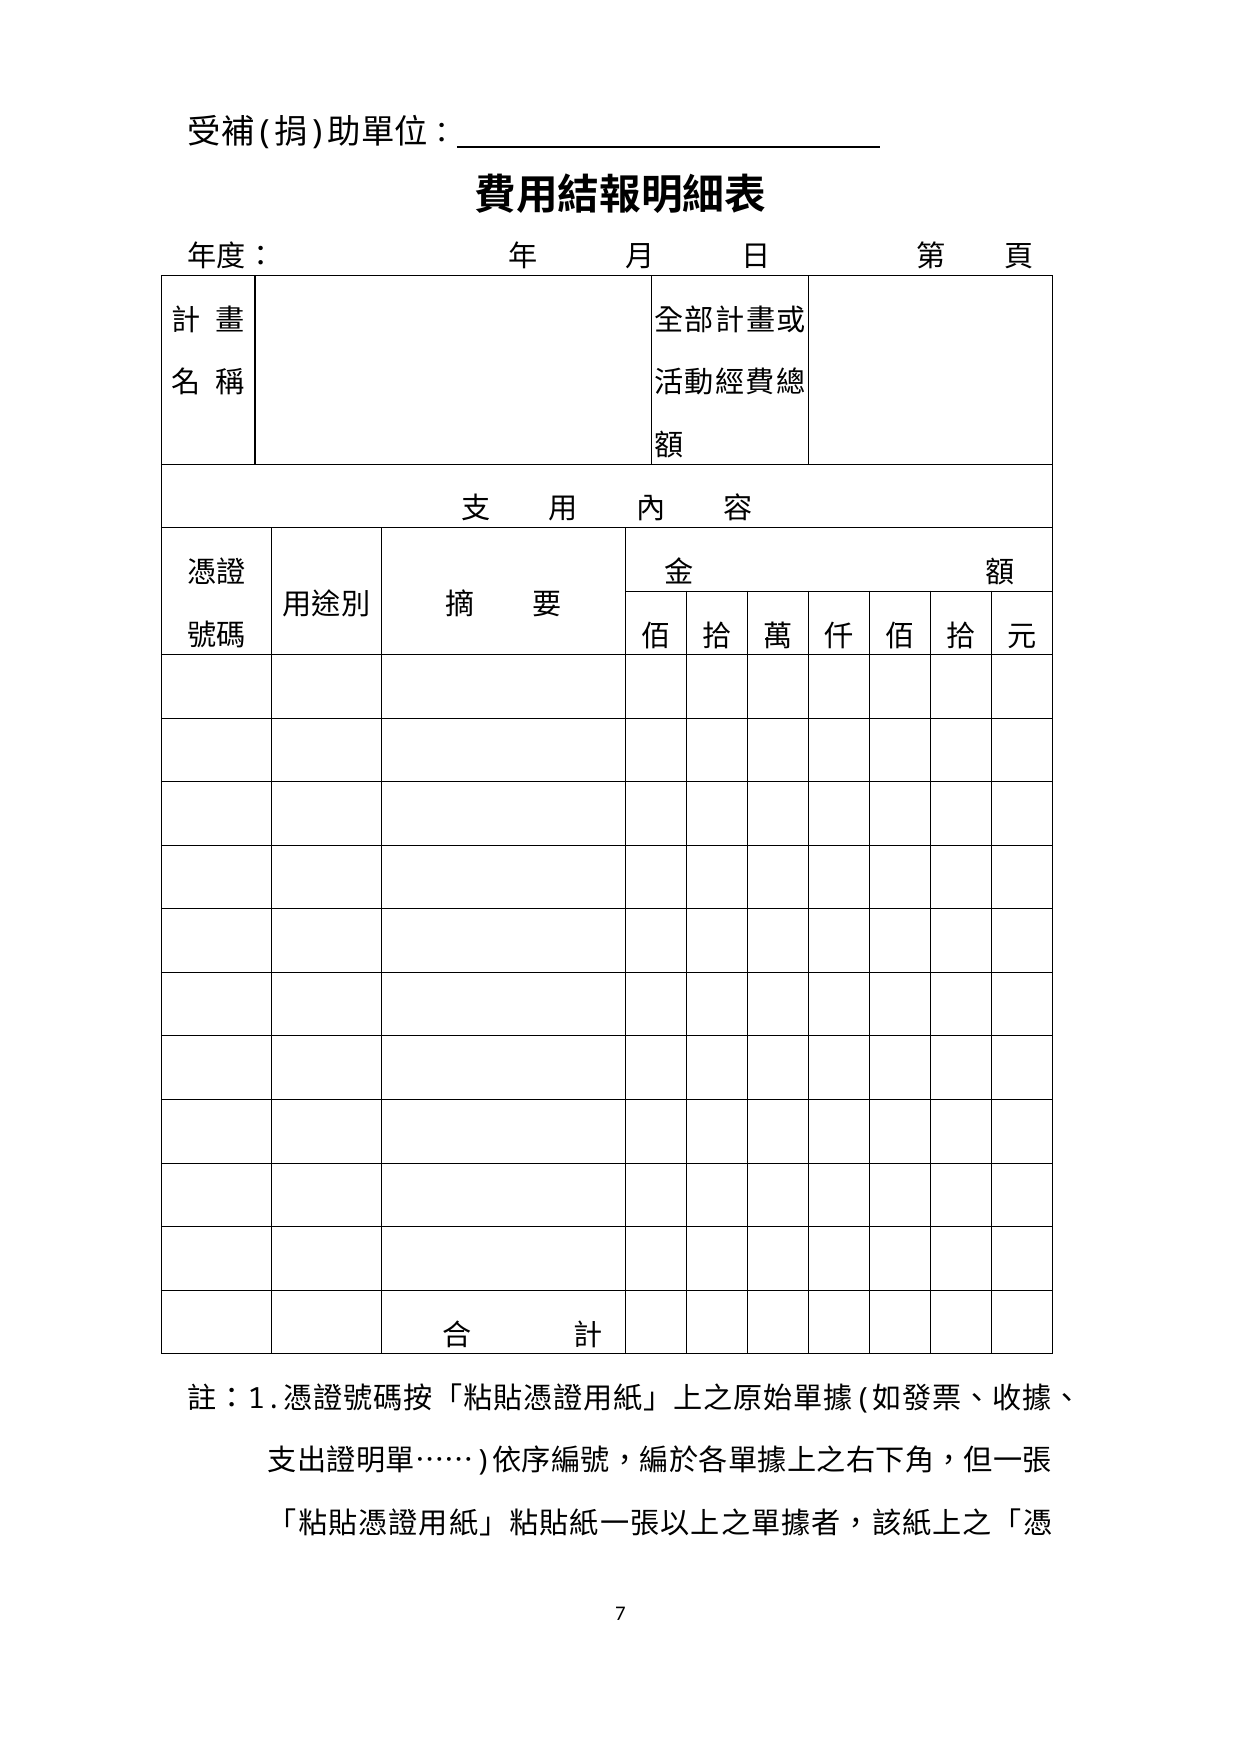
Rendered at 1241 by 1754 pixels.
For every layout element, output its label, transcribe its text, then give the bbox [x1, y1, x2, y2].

table_cell [272, 1227, 381, 1289]
table_cell [809, 1291, 869, 1353]
table_cell [272, 1036, 381, 1099]
table_cell [809, 1164, 869, 1226]
table_cell [748, 655, 808, 718]
table_cell [626, 1100, 686, 1162]
table_cell [687, 1164, 747, 1226]
table_cell [626, 973, 686, 1035]
table_cell [992, 1036, 1052, 1099]
table_cell [931, 782, 991, 845]
table_cell [870, 846, 930, 908]
table_cell [992, 719, 1052, 781]
table_cell [382, 1036, 625, 1099]
text 年度： 年 月 日 第 頁 [187, 212, 1053, 275]
table_header 計 畫 名 稱 [162, 276, 254, 463]
table_cell [931, 1100, 991, 1162]
table_cell [272, 1291, 381, 1353]
table_cell [162, 1291, 271, 1353]
table_cell [992, 1164, 1052, 1226]
text 費用結報明細表 [187, 150, 1053, 212]
table_cell [809, 909, 869, 972]
table_cell [382, 1100, 625, 1162]
table_cell [870, 782, 930, 845]
table_cell [748, 1227, 808, 1289]
table_cell [931, 846, 991, 908]
table_cell [687, 1036, 747, 1099]
table_cell [809, 973, 869, 1035]
table_cell [809, 1100, 869, 1162]
table_cell [870, 1164, 930, 1226]
table_cell [992, 1100, 1052, 1162]
table_cell [870, 973, 930, 1035]
table_cell [748, 782, 808, 845]
table_cell 摘 要 [382, 528, 625, 654]
table_cell [162, 846, 271, 908]
table_cell [162, 782, 271, 845]
table_cell [626, 846, 686, 908]
table_cell [748, 1164, 808, 1226]
table_cell 元 [992, 592, 1052, 654]
table_cell [931, 909, 991, 972]
table_cell [687, 846, 747, 908]
table_cell 佰 [626, 592, 686, 654]
table_header [809, 276, 1052, 463]
table_cell [272, 655, 381, 718]
table_cell [382, 1227, 625, 1289]
table_cell 支 用 內 容 [162, 465, 1052, 527]
table_cell [809, 1036, 869, 1099]
table_cell [162, 1100, 271, 1162]
table_cell [992, 782, 1052, 845]
table_cell [992, 909, 1052, 972]
table_cell [809, 846, 869, 908]
table_cell [870, 1227, 930, 1289]
table_cell [748, 973, 808, 1035]
table_cell [162, 1036, 271, 1099]
table_cell [162, 973, 271, 1035]
table_cell [931, 1164, 991, 1226]
table_cell [931, 1291, 991, 1353]
table_cell [687, 782, 747, 845]
table_cell [626, 655, 686, 718]
table_cell [272, 973, 381, 1035]
table_cell [382, 909, 625, 972]
table_cell 仟 [809, 592, 869, 654]
table_cell [162, 1227, 271, 1289]
table_cell [992, 1227, 1052, 1289]
table_cell [687, 1291, 747, 1353]
table_cell [931, 1036, 991, 1099]
table_cell 用途別 [272, 528, 381, 654]
table_cell [992, 973, 1052, 1035]
table_cell [272, 1100, 381, 1162]
table_cell [687, 909, 747, 972]
table_cell [992, 1291, 1052, 1353]
table_cell [748, 1036, 808, 1099]
table_cell [748, 1291, 808, 1353]
table_cell 萬 [748, 592, 808, 654]
table_cell [931, 719, 991, 781]
text 註：1.憑證號碼按「粘貼憑證用紙」上之原始單據(如發票、收據、支出證明單……)依序編號，編於各單據上之右下角，但一張「粘貼憑證用紙」粘貼紙一張以上之單據者，該紙上之「憑證編號」欄須書明「○號至○號」，但本明細表仍應按各單據逐一依序填列，最後總計應為全部計畫或活動經費總額。 [187, 1354, 1053, 1542]
table_cell [626, 782, 686, 845]
table_cell 憑證 號碼 [162, 528, 271, 654]
table_cell [809, 655, 869, 718]
table_cell [687, 1227, 747, 1289]
table_cell 拾 [687, 592, 747, 654]
table_cell [272, 1164, 381, 1226]
table_cell [162, 909, 271, 972]
table_cell [626, 1291, 686, 1353]
table_cell [809, 782, 869, 845]
table_cell [626, 1227, 686, 1289]
table_cell [748, 846, 808, 908]
table_cell [931, 1227, 991, 1289]
table_cell [162, 655, 271, 718]
table_cell [687, 719, 747, 781]
table_cell [931, 655, 991, 718]
table_cell [162, 1164, 271, 1226]
table_cell [382, 719, 625, 781]
table_cell [870, 719, 930, 781]
table_cell [931, 973, 991, 1035]
table_cell [382, 782, 625, 845]
table_cell 佰 [870, 592, 930, 654]
table_cell [809, 1227, 869, 1289]
table_cell [687, 655, 747, 718]
table_cell [870, 655, 930, 718]
table_cell [870, 909, 930, 972]
text 受補(捐)助單位： [187, 87, 1053, 150]
table_header 全部計畫或活動經費總額 [652, 276, 808, 463]
table_cell [626, 1164, 686, 1226]
table_cell [382, 973, 625, 1035]
table_cell [748, 719, 808, 781]
table_cell 拾 [931, 592, 991, 654]
table_cell [272, 846, 381, 908]
table_cell [870, 1291, 930, 1353]
table_cell [809, 719, 869, 781]
table_cell [870, 1036, 930, 1099]
table_cell [272, 719, 381, 781]
table_cell [272, 909, 381, 972]
table_cell [382, 1164, 625, 1226]
table_cell [382, 655, 625, 718]
table_cell 金 額 [626, 528, 1052, 591]
table_cell [626, 719, 686, 781]
table_cell [162, 719, 271, 781]
table_cell [626, 1036, 686, 1099]
table_cell 合 計 [382, 1291, 625, 1353]
table_header [256, 276, 651, 463]
table_cell [992, 655, 1052, 718]
table_cell [687, 973, 747, 1035]
table_cell [272, 782, 381, 845]
table_cell [992, 846, 1052, 908]
table_cell [870, 1100, 930, 1162]
table_cell [382, 846, 625, 908]
table_cell [687, 1100, 747, 1162]
table_cell [748, 1100, 808, 1162]
table_cell [626, 909, 686, 972]
table_cell [748, 909, 808, 972]
